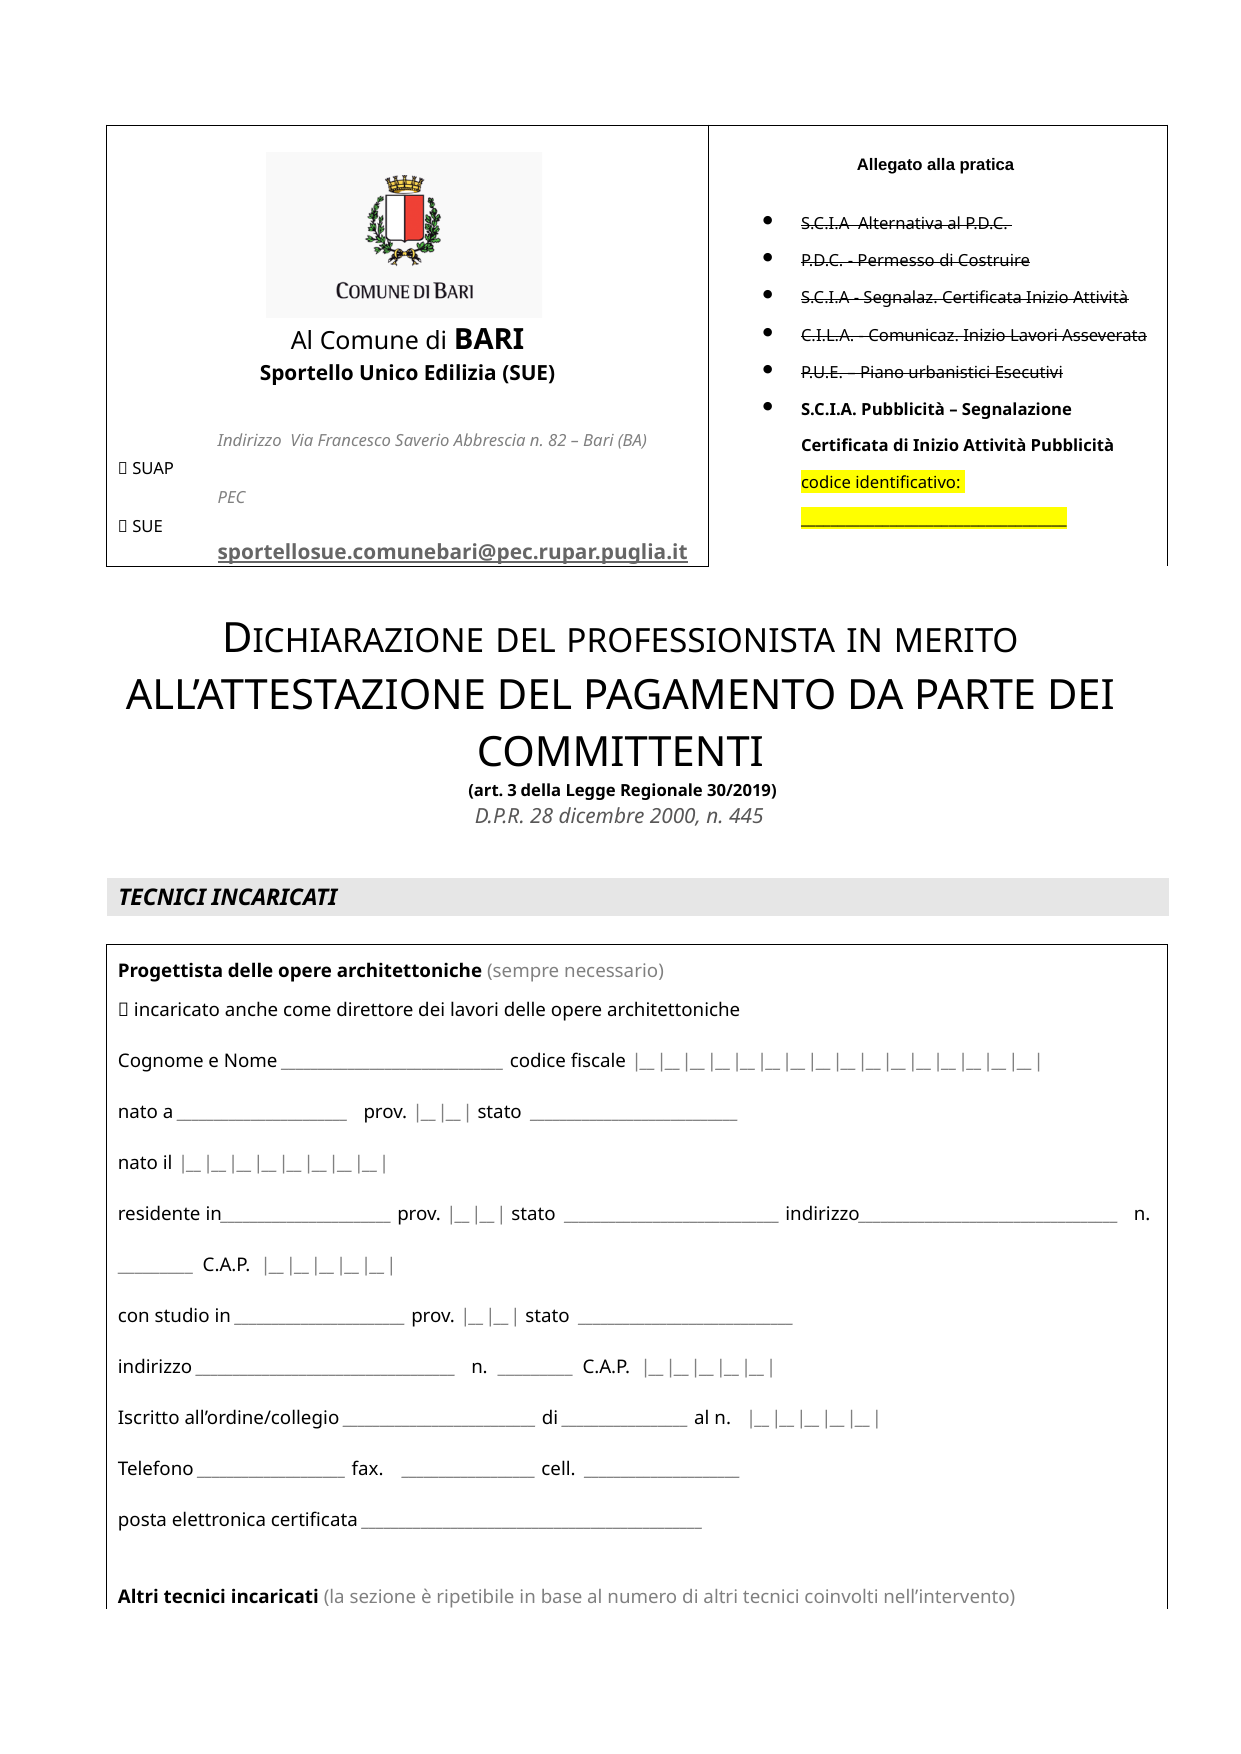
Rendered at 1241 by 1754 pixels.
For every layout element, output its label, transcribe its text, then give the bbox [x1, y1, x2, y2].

table_header Allegato alla pratica S.C.I.A Alternativa al P.D.C. P.D.C. - Permesso di Costruire S.C.I.A - Segnalaz. Certificata Inizio Attività C.I.L.A. - Comunicaz. Inizio Lavori Asseverata P.U.E. – Piano urbanistici Esecutivi S.C.I.A. Pubblicità – Segnalazione Certificata di Inizio Attività Pubblicità codice identificativo: ____________________________________ [709, 126, 1167, 566]
text Dichiarazione del professionista in merito ALL’ATTESTAZIONE DEL PAGAMENTO DA PARTE DEI COMMITTENTI [118, 608, 1122, 778]
table_cell Indirizzo Via Francesco Saverio Abbrescia n. 82 – Bari (BA) PEC sportellosue.comunebari@pec.rupar.puglia.it [206, 415, 708, 566]
table_cell  SUAP  SUE [107, 415, 206, 566]
picture [266, 152, 543, 318]
table_header TECNICI INCARICATI [107, 878, 1169, 916]
table_cell Altri tecnici incaricati (la sezione è ripetibile in base al numero di altri tecnici coinvolti nell’intervento) [107, 1532, 1167, 1608]
text (art. 3 della Legge Regionale 30/2019) [118, 778, 1122, 801]
table_header Progettista delle opere architettoniche (sempre necessario)  incaricato anche come direttore dei lavori delle opere architettoniche Cognome e Nome ______________________________ codice fiscale |__|__|__|__|__|__|__|__|__|__|__|__|__|__|__|__| nato a _______________________ prov. |__|__| stato ____________________________ nato il |__|__|__|__|__|__|__|__| residente in_______________________ prov. |__|__| stato _____________________________ indirizzo___________________________________ n. _________ C.A.P. |__|__|__|__|__| con studio in _______________________ prov. |__|__| stato _____________________________ indirizzo ___________________________________ n. _________ C.A.P. |__|__|__|__|__| Iscritto all’ordine/collegio __________________________ di _________________ al n. |__|__|__|__|__| Telefono ____________________ fax. __________________ cell. _____________________ posta elettronica certificata ______________________________________________ [107, 945, 1167, 1532]
text D.P.R. 28 dicembre 2000, n. 445 [118, 801, 1122, 830]
table_header Al Comune di BARI Sportello Unico Edilizia (SUE) [107, 126, 708, 414]
